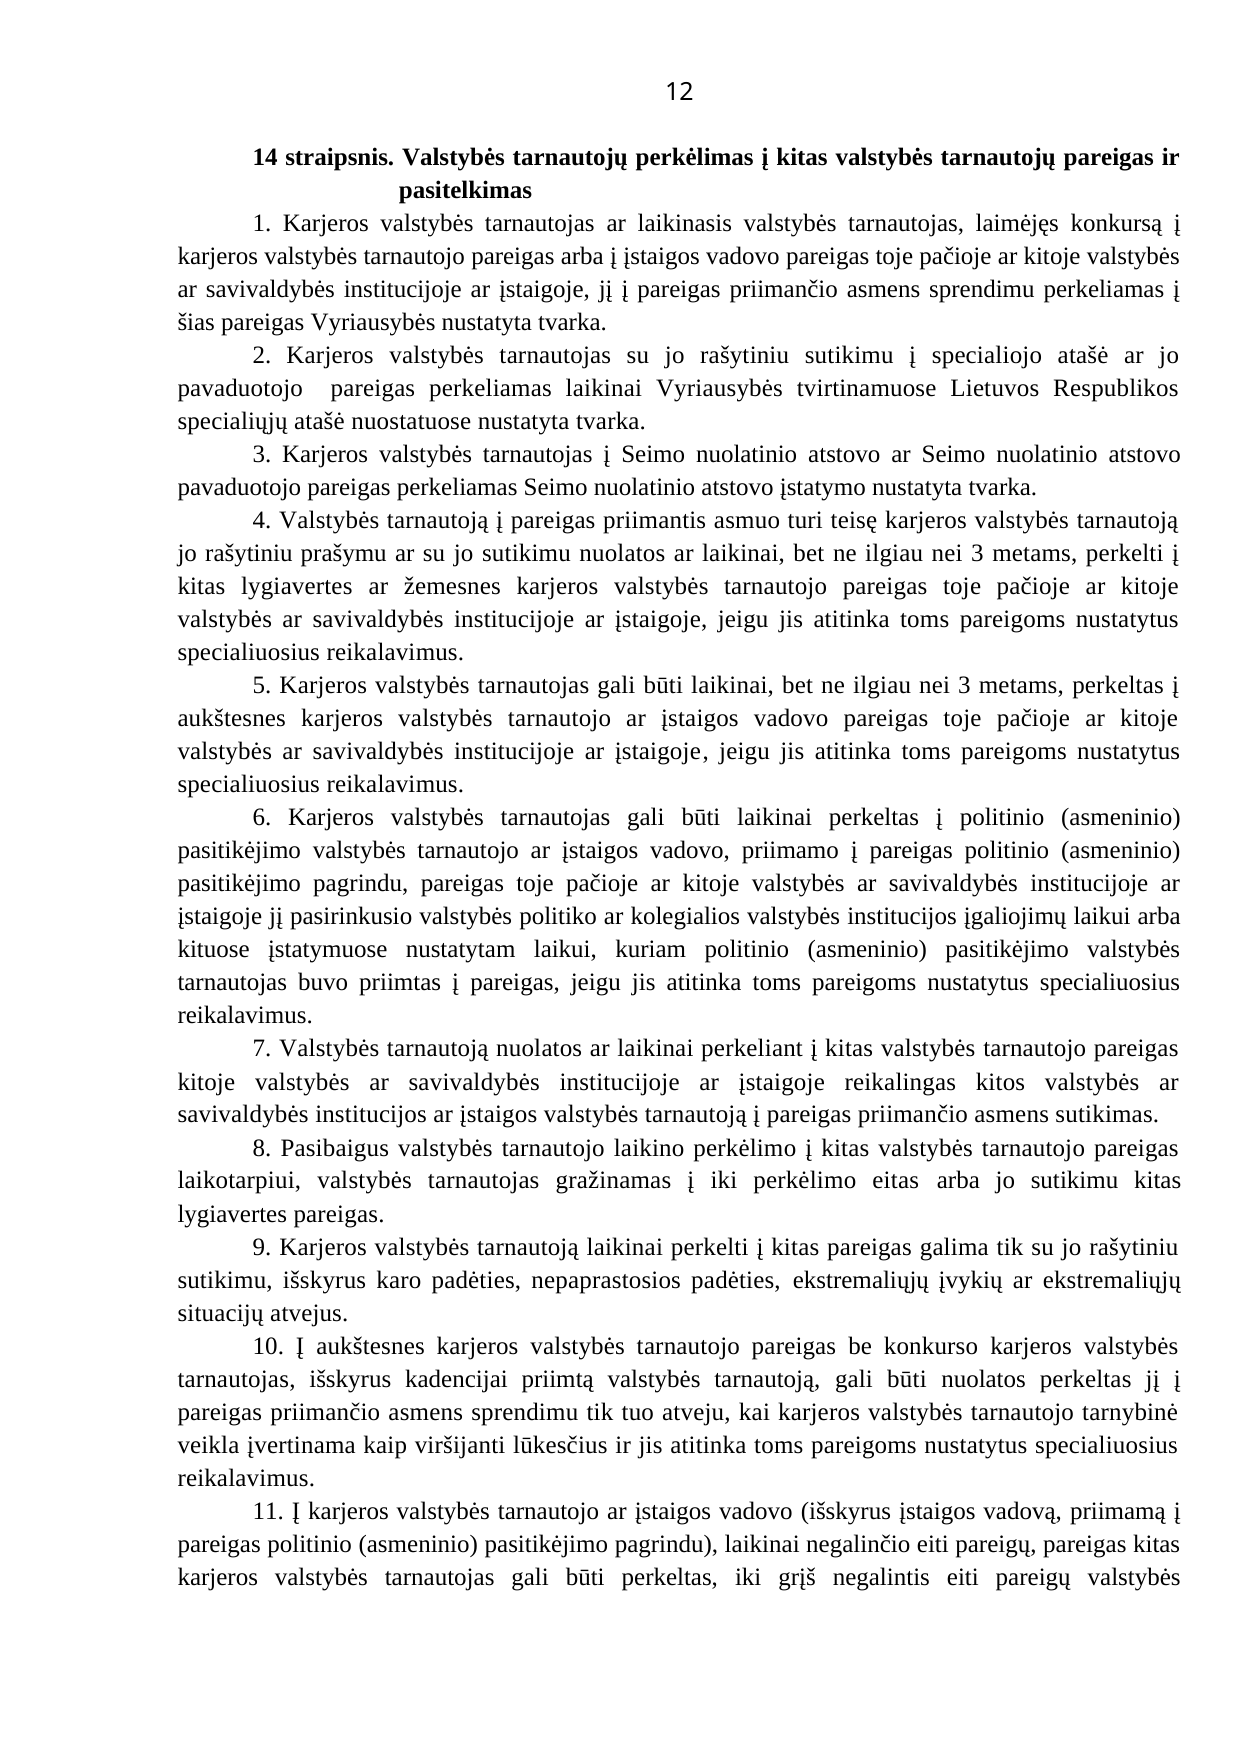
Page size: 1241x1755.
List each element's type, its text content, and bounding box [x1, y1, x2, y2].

text 5. Karjeros valstybės tarnautojas gali būti laikinai, bet ne ilgiau nei 3 metams, perkeltas į aukštesnes karjeros valstybės tarnautojo ar įstaigos vadovo pareigas toje pačioje ar kitoje valstybės ar savivaldybės institucijoje ar įstaigoje, jeigu jis atitinka toms pareigoms nustatytus specialiuosius reikalavimus. [177, 670, 1181, 798]
text 3. Karjeros valstybės tarnautojas į Seimo nuolatinio atstovo ar Seimo nuolatinio atstovo pavaduotojo pareigas perkeliamas Seimo nuolatinio atstovo įstatymo nustatyta tvarka. [177, 439, 1181, 501]
text 14 straipsnis. Valstybės tarnautojų perkėlimas į kitas valstybės tarnautojų pareigas ir pasitelkimas [252, 142, 1181, 204]
text 6. Karjeros valstybės tarnautojas gali būti laikinai perkeltas į politinio (asmeninio) pasitikėjimo valstybės tarnautojo ar įstaigos vadovo, priimamo į pareigas politinio (asmeninio) pasitikėjimo pagrindu, pareigas toje pačioje ar kitoje valstybės ar savivaldybės institucijoje ar įstaigoje jį pasirinkusio valstybės politiko ar kolegialios valstybės institucijos įgaliojimų laikui arba kituose įstatymuose nustatytam laikui, kuriam politinio (asmeninio) pasitikėjimo valstybės tarnautojas buvo priimtas į pareigas, jeigu jis atitinka toms pareigoms nustatytus specialiuosius reikalavimus. [177, 802, 1181, 1029]
text 4. Valstybės tarnautoją į pareigas priimantis asmuo turi teisę karjeros valstybės tarnautoją jo rašytiniu prašymu ar su jo sutikimu nuolatos ar laikinai, bet ne ilgiau nei 3 metams, perkelti į kitas lygiavertes ar žemesnes karjeros valstybės tarnautojo pareigas toje pačioje ar kitoje valstybės ar savivaldybės institucijoje ar įstaigoje, jeigu jis atitinka toms pareigoms nustatytus specialiuosius reikalavimus. [177, 505, 1181, 666]
text 11. Į karjeros valstybės tarnautojo ar įstaigos vadovo (išskyrus įstaigos vadovą, priimamą į pareigas politinio (asmeninio) pasitikėjimo pagrindu), laikinai negalinčio eiti pareigų, pareigas kitas karjeros valstybės tarnautojas gali būti perkeltas, iki grįš negalintis eiti pareigų valstybės [177, 1496, 1181, 1591]
text 9. Karjeros valstybės tarnautoją laikinai perkelti į kitas pareigas galima tik su jo rašytiniu sutikimu, išskyrus karo padėties, nepaprastosios padėties, ekstremaliųjų įvykių ar ekstremaliųjų situacijų atvejus. [177, 1232, 1181, 1326]
text 10. Į aukštesnes karjeros valstybės tarnautojo pareigas be konkurso karjeros valstybės tarnautojas, išskyrus kadencijai priimtą valstybės tarnautoją, gali būti nuolatos perkeltas jį į pareigas priimančio asmens sprendimu tik tuo atveju, kai karjeros valstybės tarnautojo tarnybinė veikla įvertinama kaip viršijanti lūkesčius ir jis atitinka toms pareigoms nustatytus specialiuosius reikalavimus. [177, 1331, 1181, 1492]
text 8. Pasibaigus valstybės tarnautojo laikino perkėlimo į kitas valstybės tarnautojo pareigas laikotarpiui, valstybės tarnautojas gražinamas į iki perkėlimo eitas arba jo sutikimu kitas lygiavertes pareigas. [177, 1133, 1181, 1227]
text 1. Karjeros valstybės tarnautojas ar laikinasis valstybės tarnautojas, laimėjęs konkursą į karjeros valstybės tarnautojo pareigas arba į įstaigos vadovo pareigas toje pačioje ar kitoje valstybės ar savivaldybės institucijoje ar įstaigoje, jį į pareigas priimančio asmens sprendimu perkeliamas į šias pareigas Vyriausybės nustatyta tvarka. [177, 208, 1181, 336]
text 7. Valstybės tarnautoją nuolatos ar laikinai perkeliant į kitas valstybės tarnautojo pareigas kitoje valstybės ar savivaldybės institucijoje ar įstaigoje reikalingas kitos valstybės ar savivaldybės institucijos ar įstaigos valstybės tarnautoją į pareigas priimančio asmens sutikimas. [177, 1033, 1181, 1128]
text 2. Karjeros valstybės tarnautojas su jo rašytiniu sutikimu į specialiojo atašė ar jo pavaduotojo pareigas perkeliamas laikinai Vyriausybės tvirtinamuose Lietuvos Respublikos specialiųjų atašė nuostatuose nustatyta tvarka. [177, 340, 1181, 435]
